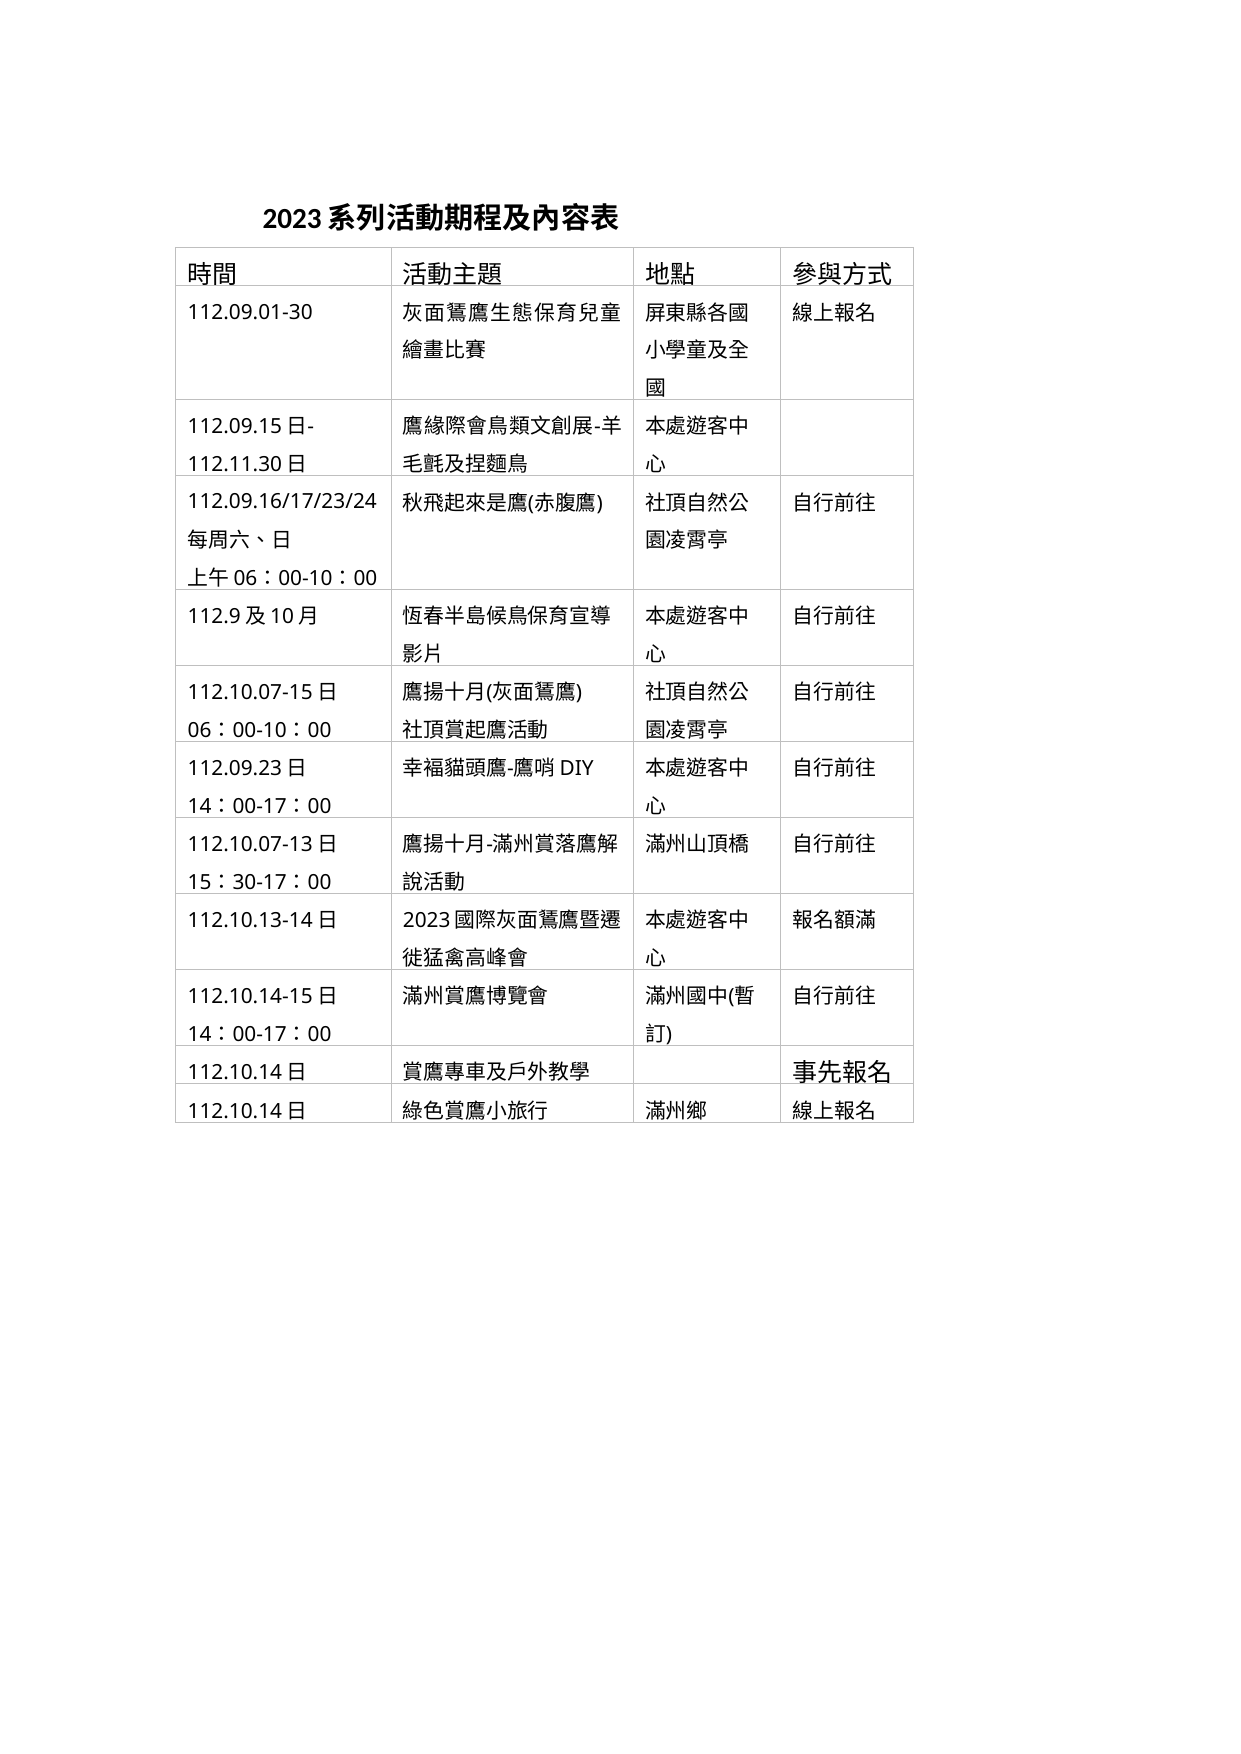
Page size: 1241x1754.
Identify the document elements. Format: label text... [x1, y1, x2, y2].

table_header 參與方式 [781, 248, 913, 285]
table_cell 報名額滿 [781, 894, 913, 969]
table_cell 112.10.14-15日 14：00-17：00 [176, 970, 391, 1045]
table_cell 本處遊客中心 [634, 742, 780, 817]
table_header 活動主題 [392, 248, 633, 285]
table_cell 2023國際灰面鵟鷹暨遷徙猛禽高峰會 [392, 894, 633, 969]
table_cell 事先報名 [781, 1046, 913, 1083]
table_cell 112.09.23日 14：00-17：00 [176, 742, 391, 817]
table_cell 112.10.14日 [176, 1084, 391, 1122]
table_cell 112.9及10月 [176, 590, 391, 664]
table_cell 112.10.07-15日 06：00-10：00 [176, 666, 391, 741]
table_cell 秋飛起來是鷹(赤腹鷹) [392, 476, 633, 588]
table_cell 滿州國中(暫訂) [634, 970, 780, 1045]
table_cell 鷹揚十月(灰面鵟鷹) 社頂賞起鷹活動 [392, 666, 633, 741]
table_cell 112.10.13-14日 [176, 894, 391, 969]
table_cell 112.10.07-13日 15：30-17：00 [176, 818, 391, 893]
table_cell 自行前往 [781, 970, 913, 1045]
table_cell [634, 1046, 780, 1083]
table_cell 自行前往 [781, 818, 913, 893]
table_cell 本處遊客中心 [634, 894, 780, 969]
table_cell 滿州鄉 [634, 1084, 780, 1122]
table_cell 鷹揚十月-滿州賞落鷹解說活動 [392, 818, 633, 893]
table_cell 鷹緣際會鳥類文創展-羊毛氈及捏麵鳥 [392, 400, 633, 475]
table_cell 社頂自然公園凌霄亭 [634, 666, 780, 741]
table_cell 綠色賞鷹小旅行 [392, 1084, 633, 1122]
table_cell 本處遊客中心 [634, 590, 780, 664]
table_cell 自行前往 [781, 742, 913, 817]
table_cell [781, 400, 913, 475]
table_cell 自行前往 [781, 476, 913, 588]
table_cell 幸褔貓頭鷹-鷹哨DIY [392, 742, 633, 817]
table_cell 賞鷹專車及戶外教學 [392, 1046, 633, 1083]
table_cell 112.10.14日 [176, 1046, 391, 1083]
table_header 地點 [634, 248, 780, 285]
table_cell 恆春半島候鳥保育宣導影片 [392, 590, 633, 664]
table_cell 112.09.15日- 112.11.30日 [176, 400, 391, 475]
list 2023系列活動期程及內容表 [262, 172, 1053, 247]
table_cell 線上報名 [781, 286, 913, 399]
table_cell 自行前往 [781, 590, 913, 664]
table_cell 線上報名 [781, 1084, 913, 1122]
table_cell 社頂自然公園凌霄亭 [634, 476, 780, 588]
table_cell 自行前往 [781, 666, 913, 741]
table_cell 滿州賞鷹博覽會 [392, 970, 633, 1045]
table_cell 屏東縣各國小學童及全國 [634, 286, 780, 399]
table_cell 112.09.16/17/23/24 每周六、日 上午06：00-10：00 [176, 476, 391, 588]
table_cell 滿州山頂橋 [634, 818, 780, 893]
table_cell 本處遊客中心 [634, 400, 780, 475]
table_header 時間 [176, 248, 391, 285]
table_cell 灰面鵟鷹生態保育兒童繪畫比賽 [392, 286, 633, 399]
table_cell 112.09.01-30 [176, 286, 391, 399]
